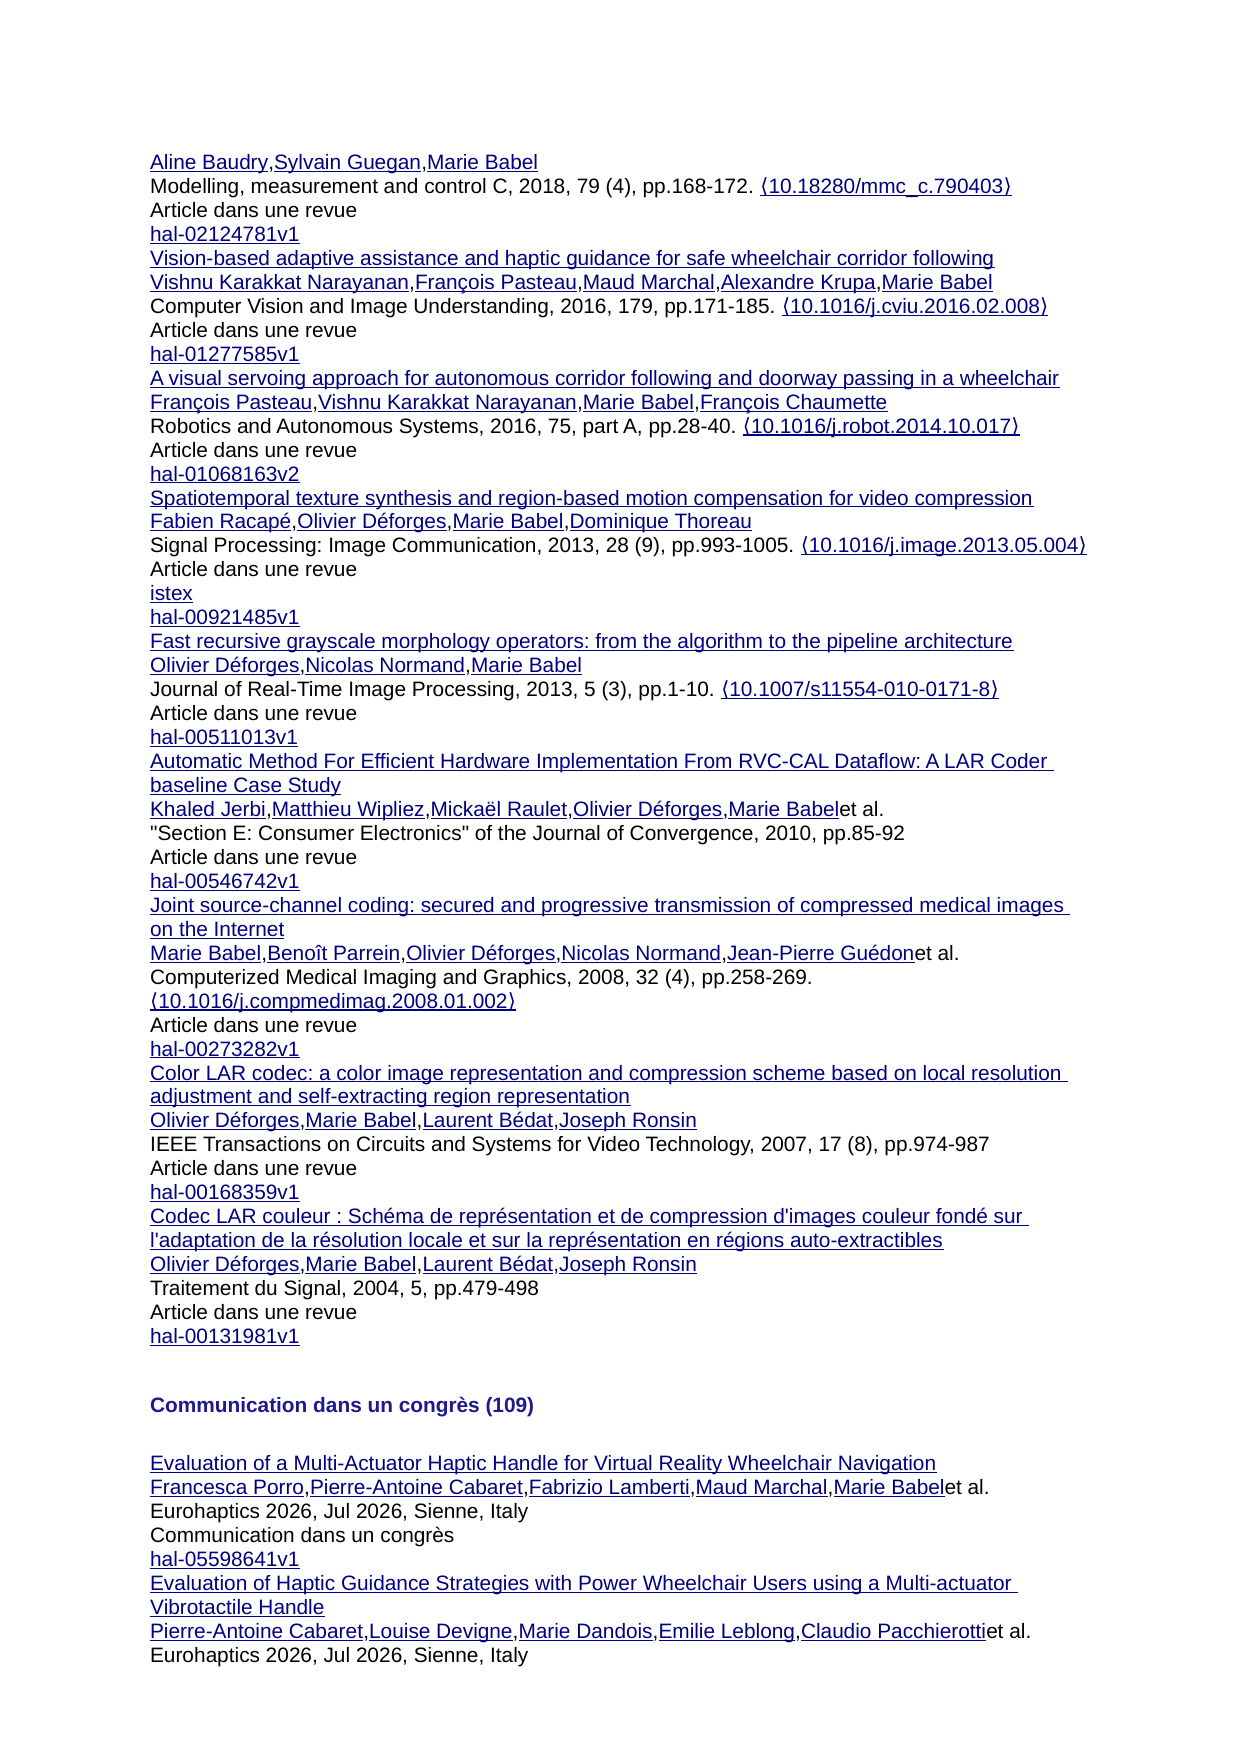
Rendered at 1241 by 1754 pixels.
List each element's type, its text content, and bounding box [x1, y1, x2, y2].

table_header Evaluation of a Multi-Actuator Haptic Handle for Virtual Reality Wheelchair Navigation Francesca Porro,Pierre-Antoine Cabaret,Fabrizio Lamberti,Maud Marchal,Marie Babelet al. Eurohaptics 2026, Jul 2026, Sienne, Italy Communication dans un congrès hal-05598641v1 [150, 1451, 1090, 1571]
table_cell Evaluation of Haptic Guidance Strategies with Power Wheelchair Users using a Multi-actuator Vibrotactile Handle Pierre-Antoine Cabaret,Louise Devigne,Marie Dandois,Emilie Leblong,Claudio Pacchierottiet al. Eurohaptics 2026, Jul 2026, Sienne, Italy [150, 1571, 1090, 1667]
table_cell Fast recursive grayscale morphology operators: from the algorithm to the pipeline architecture Olivier Déforges,Nicolas Normand,Marie Babel Journal of Real-Time Image Processing, 2013, 5 (3), pp.1-10. ⟨10.1007/s11554-010-0171-8⟩ Article dans une revue hal-00511013v1 [150, 629, 1090, 749]
table_cell Automatic Method For Efficient Hardware Implementation From RVC-CAL Dataflow: A LAR Coder baseline Case Study Khaled Jerbi,Matthieu Wipliez,Mickaël Raulet,Olivier Déforges,Marie Babelet al. "Section E: Consumer Electronics" of the Journal of Convergence, 2010, pp.85-92 Article dans une revue hal-00546742v1 [150, 749, 1090, 893]
table_cell Color LAR codec: a color image representation and compression scheme based on local resolution adjustment and self-extracting region representation Olivier Déforges,Marie Babel,Laurent Bédat,Joseph Ronsin IEEE Transactions on Circuits and Systems for Video Technology, 2007, 17 (8), pp.974-987 Article dans une revue hal-00168359v1 [150, 1060, 1090, 1204]
table_cell Spatiotemporal texture synthesis and region-based motion compensation for video compression Fabien Racapé,Olivier Déforges,Marie Babel,Dominique Thoreau Signal Processing: Image Communication, 2013, 28 (9), pp.993-1005. ⟨10.1016/j.image.2013.05.004⟩ Article dans une revue istex hal-00921485v1 [150, 485, 1090, 629]
table_cell Codec LAR couleur : Schéma de représentation et de compression d'images couleur fondé sur l'adaptation de la résolution locale et sur la représentation en régions auto-extractibles Olivier Déforges,Marie Babel,Laurent Bédat,Joseph Ronsin Traitement du Signal, 2004, 5, pp.479-498 Article dans une revue hal-00131981v1 [150, 1204, 1090, 1348]
table_cell A visual servoing approach for autonomous corridor following and doorway passing in a wheelchair François Pasteau,Vishnu Karakkat Narayanan,Marie Babel,François Chaumette Robotics and Autonomous Systems, 2016, 75, part A, pp.28-40. ⟨10.1016/j.robot.2014.10.017⟩ Article dans une revue hal-01068163v2 [150, 366, 1090, 485]
subtitle Communication dans un congrès (109) [150, 1393, 1090, 1417]
table_cell Joint source-channel coding: secured and progressive transmission of compressed medical images on the Internet Marie Babel,Benoît Parrein,Olivier Déforges,Nicolas Normand,Jean-Pierre Guédonet al. Computerized Medical Imaging and Graphics, 2008, 32 (4), pp.258-269. ⟨10.1016/j.compmedimag.2008.01.002⟩ Article dans une revue hal-00273282v1 [150, 893, 1090, 1060]
table_cell Aline Baudry,Sylvain Guegan,Marie Babel Modelling, measurement and control C, 2018, 79 (4), pp.168-172. ⟨10.18280/mmc_c.790403⟩ Article dans une revue hal-02124781v1 [150, 150, 1090, 246]
table_cell Vision-based adaptive assistance and haptic guidance for safe wheelchair corridor following Vishnu Karakkat Narayanan,François Pasteau,Maud Marchal,Alexandre Krupa,Marie Babel Computer Vision and Image Understanding, 2016, 179, pp.171-185. ⟨10.1016/j.cviu.2016.02.008⟩ Article dans une revue hal-01277585v1 [150, 246, 1090, 366]
